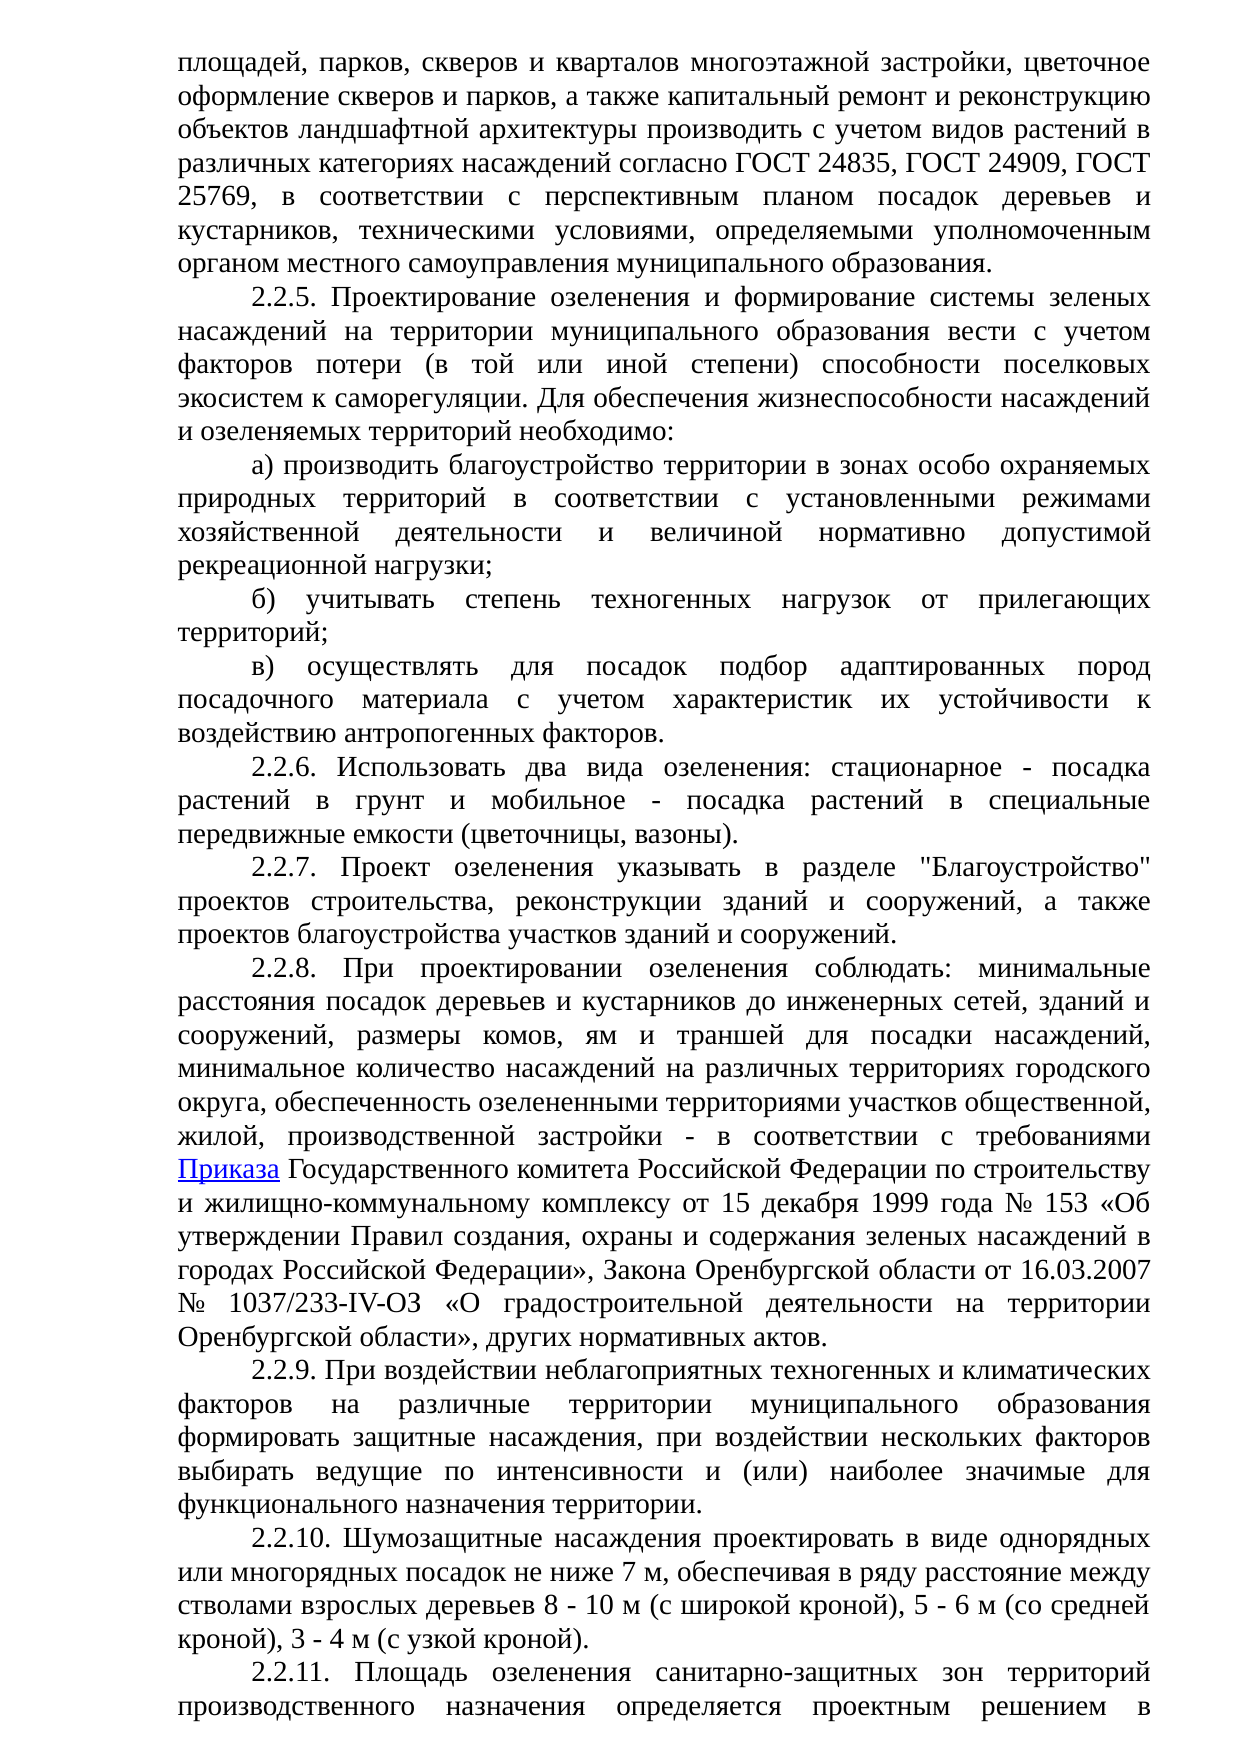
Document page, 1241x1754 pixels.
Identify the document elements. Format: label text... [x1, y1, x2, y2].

text 2.2.10. Шумозащитные насаждения проектировать в виде однорядных или многорядных посадок не ниже 7 м, обеспечивая в ряду расстояние между стволами взрослых деревьев 8 - 10 м (с широкой кроной), 5 - 6 м (со средней кроной), 3 - 4 м (с узкой кроной). [177, 1520, 1152, 1654]
text 2.2.7. Проект озеленения указывать в разделе "Благоустройство" проектов строительства, реконструкции зданий и сооружений, а также проектов благоустройства участков зданий и сооружений. [177, 849, 1152, 950]
text а) производить благоустройство территории в зонах особо охраняемых природных территорий в соответствии с установленными режимами хозяйственной деятельности и величиной нормативно допустимой рекреационной нагрузки; [177, 447, 1152, 581]
text 2.2.9. При воздействии неблагоприятных техногенных и климатических факторов на различные территории муниципального образования формировать защитные насаждения, при воздействии нескольких факторов выбирать ведущие по интенсивности и (или) наиболее значимые для функционального назначения территории. [177, 1352, 1152, 1520]
text в) осуществлять для посадок подбор адаптированных пород посадочного материала с учетом характеристик их устойчивости к воздействию антропогенных факторов. [177, 648, 1152, 749]
text б) учитывать степень техногенных нагрузок от прилегающих территорий; [177, 581, 1152, 648]
text площадей, парков, скверов и кварталов многоэтажной застройки, цветочное оформление скверов и парков, а также капитальный ремонт и реконструкцию объектов ландшафтной архитектуры производить с учетом видов растений в различных категориях насаждений согласно ГОСТ 24835, ГОСТ 24909, ГОСТ 25769, в соответствии с перспективным планом посадок деревьев и кустарников, техническими условиями, определяемыми уполномоченным органом местного самоуправления муниципального образования. [177, 44, 1152, 279]
text 2.2.5. Проектирование озеленения и формирование системы зеленых насаждений на территории муниципального образования вести с учетом факторов потери (в той или иной степени) способности поселковых экосистем к саморегуляции. Для обеспечения жизнеспособности насаждений и озеленяемых территорий необходимо: [177, 279, 1152, 447]
text 2.2.11. Площадь озеленения санитарно-защитных зон территорий производственного назначения определяется проектным решением в [177, 1654, 1152, 1721]
text 2.2.6. Использовать два вида озеленения: стационарное - посадка растений в грунт и мобильное - посадка растений в специальные передвижные емкости (цветочницы, вазоны). [177, 749, 1152, 849]
text 2.2.8. При проектировании озеленения соблюдать: минимальные расстояния посадок деревьев и кустарников до инженерных сетей, зданий и сооружений, размеры комов, ям и траншей для посадки насаждений, минимальное количество насаждений на различных территориях городского округа, обеспеченность озелененными территориями участков общественной, жилой, производственной застройки - в соответствии с требованиями Приказа Государственного комитета Российской Федерации по строительству и жилищно-коммунальному комплексу от 15 декабря 1999 года № 153 «Об утверждении Правил создания, охраны и содержания зеленых насаждений в городах Российской Федерации», Закона Оренбургской области от 16.03.2007 № 1037/233-IV-ОЗ «О градостроительной деятельности на территории Оренбургской области», других нормативных актов. [177, 950, 1152, 1352]
